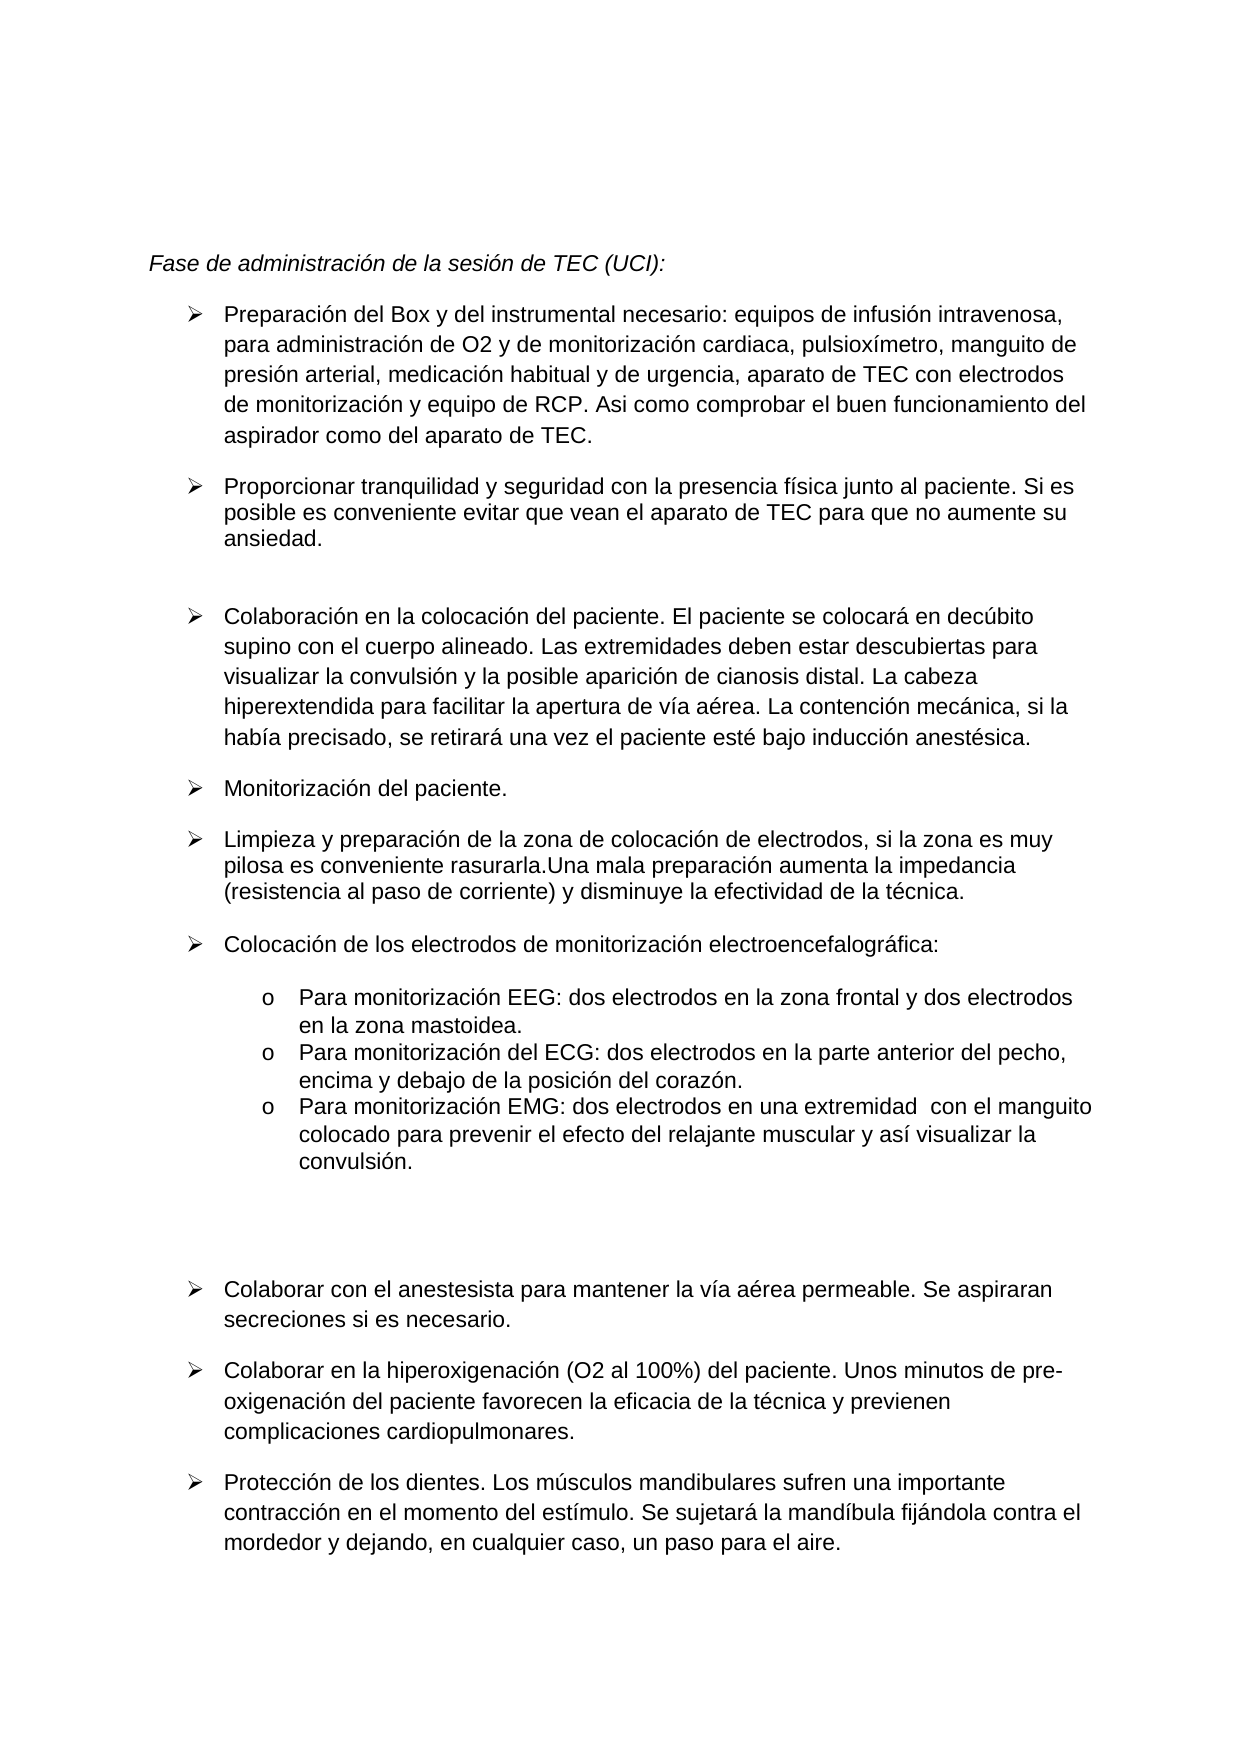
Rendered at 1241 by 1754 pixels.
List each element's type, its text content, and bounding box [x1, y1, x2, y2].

text Fase de administración de la sesión de TEC (UCI): [148, 250, 1092, 276]
list Para monitorización EEG: dos electrodos en la zona frontal y dos electrodos en la zona mastoidea. [261, 984, 1092, 1038]
list Colaboración en la colocación del paciente. El paciente se colocará en decúbito supino con el cuerpo alineado. Las extremidades deben estar descubiertas para visualizar la convulsión y la posible aparición de cianosis distal. La cabeza hiperextendida para facilitar la apertura de vía aérea. La contención mecánica, si la había precisado, se retirará una vez el paciente esté bajo inducción anestésica. [186, 603, 1092, 750]
list Proporcionar tranquilidad y seguridad con la presencia física junto al paciente. Si es posible es conveniente evitar que vean el aparato de TEC para que no aumente su ansiedad. [186, 473, 1092, 552]
list Limpieza y preparación de la zona de colocación de electrodos, si la zona es muy pilosa es conveniente rasurarla.Una mala preparación aumenta la impedancia (resistencia al paso de corriente) y disminuye la efectividad de la técnica. [186, 826, 1092, 905]
list Preparación del Box y del instrumental necesario: equipos de infusión intravenosa, para administración de O2 y de monitorización cardiaca, pulsioxímetro, manguito de presión arterial, medicación habitual y de urgencia, aparato de TEC con electrodos de monitorización y equipo de RCP. Asi como comprobar el buen funcionamiento del aspirador como del aparato de TEC. [186, 301, 1092, 448]
list Para monitorización EMG: dos electrodos en una extremidad con el manguito colocado para prevenir el efecto del relajante muscular y así visualizar la convulsión. [261, 1093, 1092, 1174]
list Monitorización del paciente. [186, 774, 1092, 801]
list Colaborar en la hiperoxigenación (O2 al 100%) del paciente. Unos minutos de pre-oxigenación del paciente favorecen la eficacia de la técnica y previenen complicaciones cardiopulmonares. [186, 1357, 1092, 1444]
list Colaborar con el anestesista para mantener la vía aérea permeable. Se aspiraran secreciones si es necesario. [186, 1276, 1092, 1333]
list Colocación de los electrodos de monitorización electroencefalográfica: [186, 931, 1092, 957]
list Protección de los dientes. Los músculos mandibulares sufren una importante contracción en el momento del estímulo. Se sujetará la mandíbula fijándola contra el mordedor y dejando, en cualquier caso, un paso para el aire. [186, 1469, 1092, 1556]
list Para monitorización del ECG: dos electrodos en la parte anterior del pecho, encima y debajo de la posición del corazón. [261, 1038, 1092, 1093]
